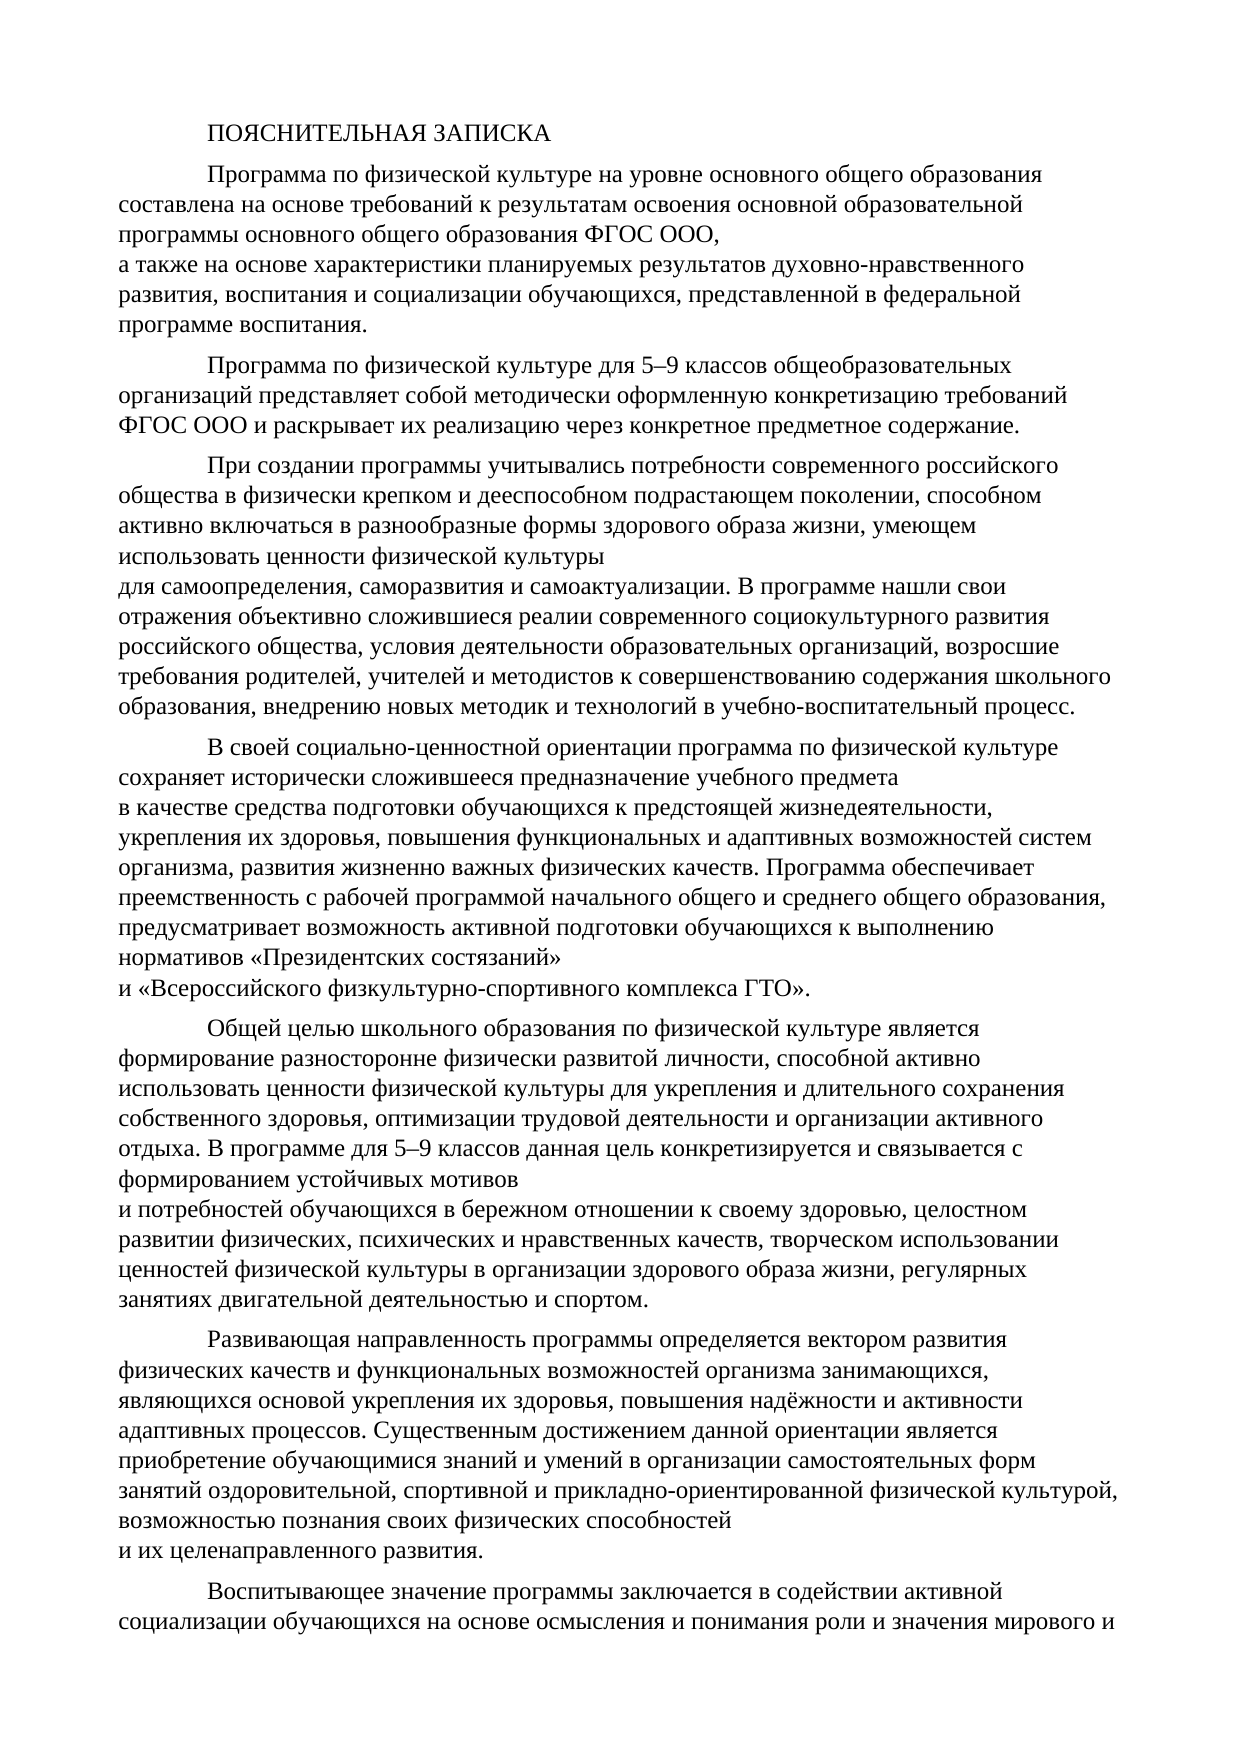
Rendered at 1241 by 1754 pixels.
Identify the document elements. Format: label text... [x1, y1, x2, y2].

text Программа по физической культуре для 5–9 классов общеобразовательных организаций представляет собой методически оформленную конкретизацию требований ФГОС ООО и раскрывает их реализацию через конкретное предметное содержание. [118, 350, 1122, 439]
text ПОЯСНИТЕЛЬНАЯ ЗАПИСКА [118, 118, 1122, 147]
text Воспитывающее значение программы заключается в содействии активной социализации обучающихся на основе осмысления и понимания роли и значения мирового и [118, 1576, 1122, 1635]
text Программа по физической культуре на уровне основного общего образования составлена на основе требований к результатам освоения основной образовательной программы основного общего образования ФГОС ООО, а также на основе характеристики планируемых результатов духовно-нравственного развития, воспитания и социализации обучающихся, представленной в федеральной программе воспитания. [118, 159, 1122, 338]
text При создании программы учитывались потребности современного российского общества в физически крепком и дееспособном подрастающем поколении, способном активно включаться в разнообразные формы здорового образа жизни, умеющем использовать ценности физической культуры для самоопределения, саморазвития и самоактуализации. В программе нашли свои отражения объективно сложившиеся реалии современного социокультурного развития российского общества, условия деятельности образовательных организаций, возросшие требования родителей, учителей и методистов к совершенствованию содержания школьного образования, внедрению новых методик и технологий в учебно-воспитательный процесс. [118, 450, 1122, 720]
text Общей целью школьного образования по физической культуре является формирование разносторонне физически развитой личности, способной активно использовать ценности физической культуры для укрепления и длительного сохранения собственного здоровья, оптимизации трудовой деятельности и организации активного отдыха. В программе для 5–9 классов данная цель конкретизируется и связывается с формированием устойчивых мотивов и потребностей обучающихся в бережном отношении к своему здоровью, целостном развитии физических, психических и нравственных качеств, творческом использовании ценностей физической культуры в организации здорового образа жизни, регулярных занятиях двигательной деятельностью и спортом. [118, 1013, 1122, 1313]
text Развивающая направленность программы определяется вектором развития физических качеств и функциональных возможностей организма занимающихся, являющихся основой укрепления их здоровья, повышения надёжности и активности адаптивных процессов. Существенным достижением данной ориентации является приобретение обучающимися знаний и умений в организации самостоятельных форм занятий оздоровительной, спортивной и прикладно-ориентированной физической культурой, возможностью познания своих физических способностей и их целенаправленного развития. [118, 1324, 1122, 1564]
text В своей социально-ценностной ориентации программа по физической культуре сохраняет исторически сложившееся предназначение учебного предмета в качестве средства подготовки обучающихся к предстоящей жизнедеятельности, укрепления их здоровья, повышения функциональных и адаптивных возможностей систем организма, развития жизненно важных физических качеств. Программа обеспечивает преемственность с рабочей программой начального общего и среднего общего образования, предусматривает возможность активной подготовки обучающихся к выполнению нормативов «Президентских состязаний» и «Всероссийского физкультурно-спортивного комплекса ГТО». [118, 732, 1122, 1001]
